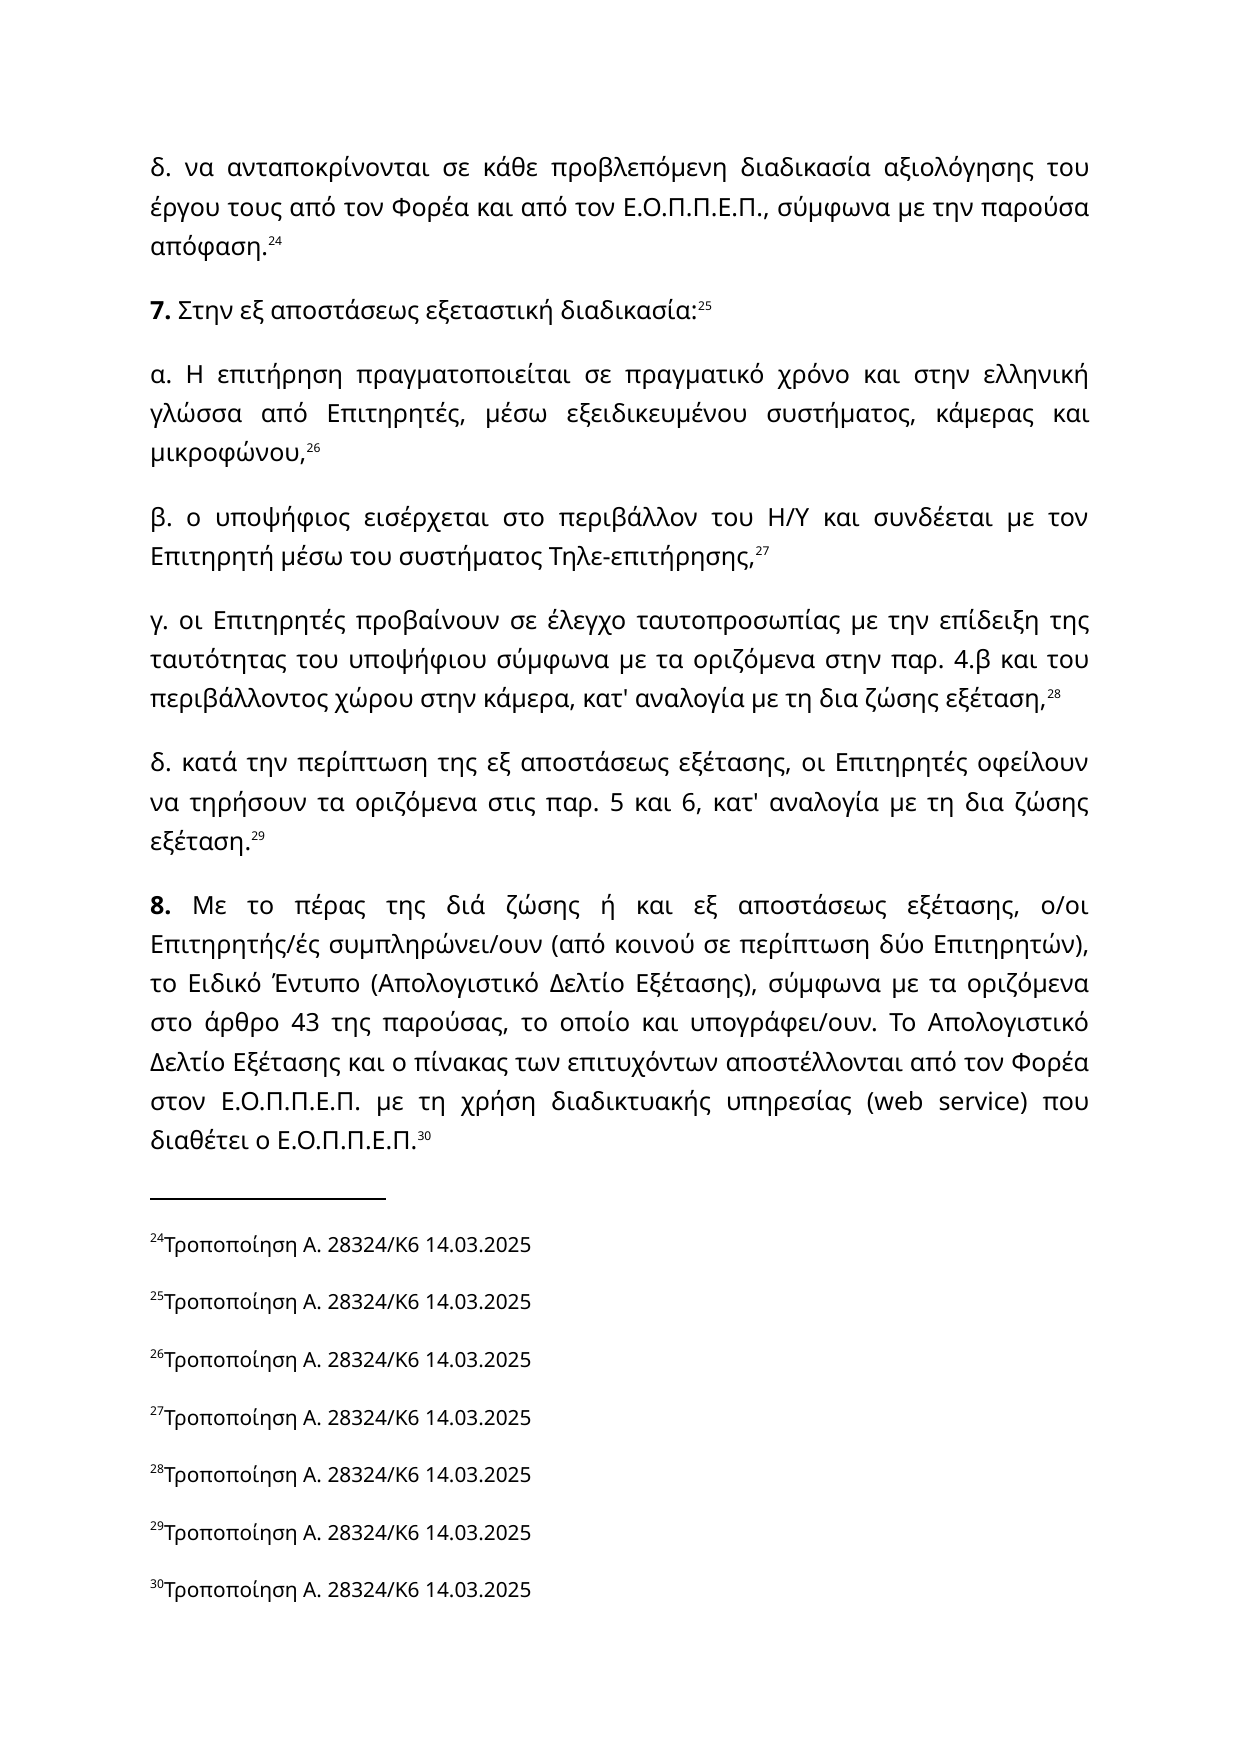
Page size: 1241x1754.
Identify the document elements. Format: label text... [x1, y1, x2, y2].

text δ. να ανταποκρίνονται σε κάθε προβλεπόμενη διαδικασία αξιολόγησης του έργου τους από τον Φορέα και από τον Ε.Ο.Π.Π.Ε.Π., σύμφωνα με την παρούσα απόφαση. [150, 150, 1090, 262]
text Τροποποίηση A. 28324/Κ6 14.03.2025 [150, 1460, 1090, 1489]
text Τροποποίηση A. 28324/Κ6 14.03.2025 [150, 1230, 1090, 1258]
text 8. Με το πέρας της διά ζώσης ή και εξ αποστάσεως εξέτασης, ο/οι Επιτηρητής/ές συμπληρώνει/ουν (από κοινού σε περίπτωση δύο Επιτηρητών), το Ειδικό Έντυπο (Απολογιστικό Δελτίο Εξέτασης), σύμφωνα με τα οριζόμενα στο άρθρο 43 της παρούσας, το οποίο και υπογράφει/ουν. Το Απολογιστικό Δελτίο Εξέτασης και ο πίνακας των επιτυχόντων αποστέλλονται από τον Φορέα στον Ε.Ο.Π.Π.Ε.Π. με τη χρήση διαδικτυακής υπηρεσίας (web service) που διαθέτει ο Ε.Ο.Π.Π.Ε.Π. [150, 887, 1090, 1157]
text β. ο υποψήφιος εισέρχεται στο περιβάλλον του Η/Υ και συνδέεται με τον Επιτηρητή μέσω του συστήματος Τηλε-επιτήρησης, [150, 499, 1090, 572]
text γ. οι Επιτηρητές προβαίνουν σε έλεγχο ταυτοπροσωπίας με την επίδειξη της ταυτότητας του υποψήφιου σύμφωνα με τα οριζόμενα στην παρ. 4.β και του περιβάλλοντος χώρου στην κάμερα, κατ' αναλογία με τη δια ζώσης εξέταση, [150, 602, 1090, 715]
text Τροποποίηση A. 28324/Κ6 14.03.2025 [150, 1403, 1090, 1431]
text α. Η επιτήρηση πραγματοποιείται σε πραγματικό χρόνο και στην ελληνική γλώσσα από Επιτηρητές, μέσω εξειδικευμένου συστήματος, κάμερας και μικροφώνου, [150, 357, 1090, 469]
text Τροποποίηση A. 28324/Κ6 14.03.2025 [150, 1576, 1090, 1604]
text Τροποποίηση A. 28324/Κ6 14.03.2025 [150, 1345, 1090, 1373]
text 7. Στην εξ αποστάσεως εξεταστική διαδικασία: [150, 292, 1090, 327]
text Τροποποίηση A. 28324/Κ6 14.03.2025 [150, 1518, 1090, 1546]
text Τροποποίηση A. 28324/Κ6 14.03.2025 [150, 1287, 1090, 1316]
text δ. κατά την περίπτωση της εξ αποστάσεως εξέτασης, οι Επιτηρητές οφείλουν να τηρήσουν τα οριζόμενα στις παρ. 5 και 6, κατ' αναλογία με τη δια ζώσης εξέταση. [150, 745, 1090, 857]
